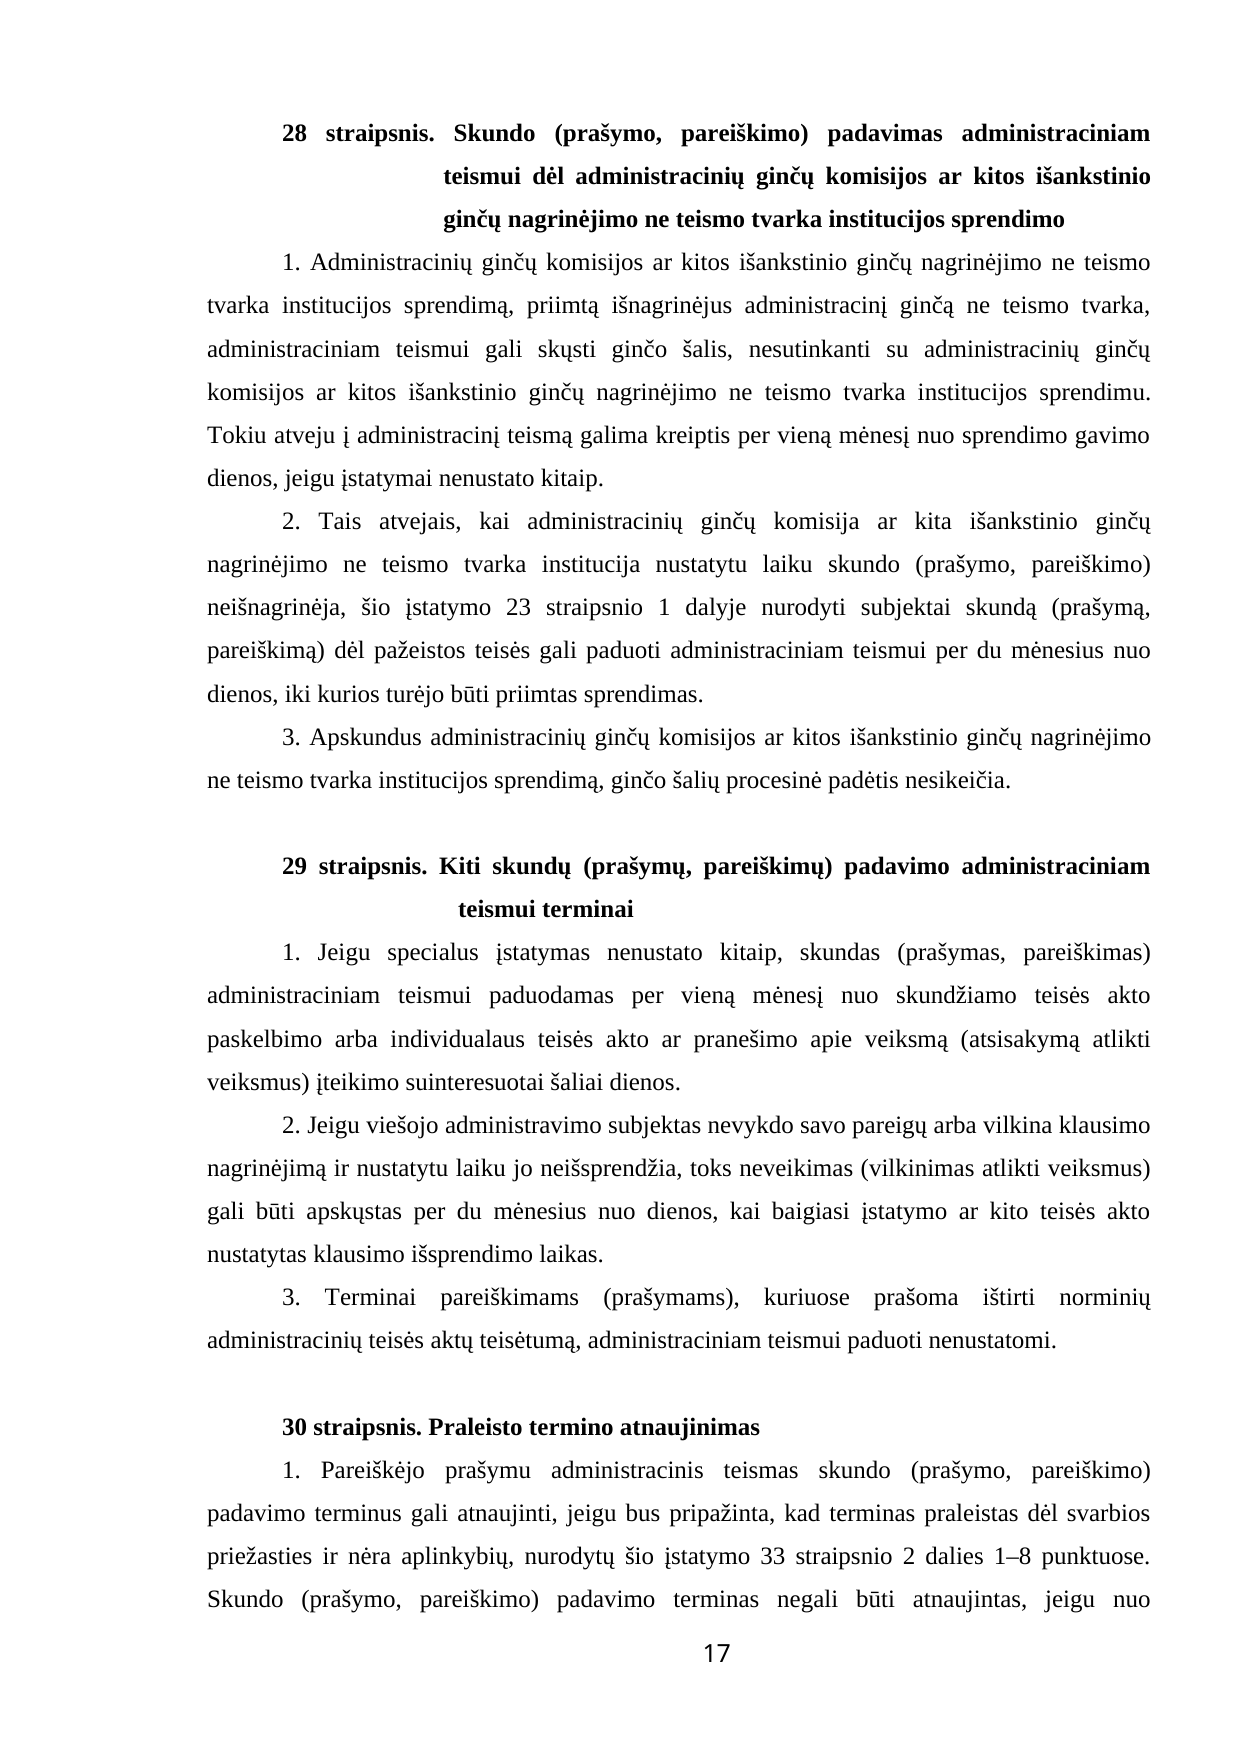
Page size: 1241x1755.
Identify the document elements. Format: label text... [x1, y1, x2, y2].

text 28 straipsnis. Skundo (prašymo, pareiškimo) padavimas administraciniam teismui dėl administracinių ginčų komisijos ar kitos išankstinio ginčų nagrinėjimo ne teismo tvarka institucijos sprendimo [282, 118, 1152, 233]
text 3. Apskundus administracinių ginčų komisijos ar kitos išankstinio ginčų nagrinėjimo ne teismo tvarka institucijos sprendimą, ginčo šalių procesinė padėtis nesikeičia. [207, 722, 1152, 794]
text 1. Administracinių ginčų komisijos ar kitos išankstinio ginčų nagrinėjimo ne teismo tvarka institucijos sprendimą, priimtą išnagrinėjus administracinį ginčą ne teismo tvarka, administraciniam teismui gali skųsti ginčo šalis, nesutinkanti su administracinių ginčų komisijos ar kitos išankstinio ginčų nagrinėjimo ne teismo tvarka institucijos sprendimu. Tokiu atveju į administracinį teismą galima kreiptis per vieną mėnesį nuo sprendimo gavimo dienos, jeigu įstatymai nenustato kitaip. [207, 247, 1152, 492]
text 2. Tais atvejais, kai administracinių ginčų komisija ar kita išankstinio ginčų nagrinėjimo ne teismo tvarka institucija nustatytu laiku skundo (prašymo, pareiškimo) neišnagrinėja, šio įstatymo 23 straipsnio 1 dalyje nurodyti subjektai skundą (prašymą, pareiškimą) dėl pažeistos teisės gali paduoti administraciniam teismui per du mėnesius nuo dienos, iki kurios turėjo būti priimtas sprendimas. [207, 506, 1152, 707]
text 29 straipsnis. Kiti skundų (prašymų, pareiškimų) padavimo administraciniam teismui terminai [282, 851, 1152, 923]
text 3. Terminai pareiškimams (prašymams), kuriuose prašoma ištirti norminių administracinių teisės aktų teisėtumą, administraciniam teismui paduoti nenustatomi. [207, 1282, 1152, 1354]
text 2. Jeigu viešojo administravimo subjektas nevykdo savo pareigų arba vilkina klausimo nagrinėjimą ir nustatytu laiku jo neišsprendžia, toks neveikimas (vilkinimas atlikti veiksmus) gali būti apskųstas per du mėnesius nuo dienos, kai baigiasi įstatymo ar kito teisės akto nustatytas klausimo išsprendimo laikas. [207, 1110, 1152, 1268]
text 1. Pareiškėjo prašymu administracinis teismas skundo (prašymo, pareiškimo) padavimo terminus gali atnaujinti, jeigu bus pripažinta, kad terminas praleistas dėl svarbios priežasties ir nėra aplinkybių, nurodytų šio įstatymo 33 straipsnio 2 dalies 1–8 punktuose. Skundo (prašymo, pareiškimo) padavimo terminas negali būti atnaujintas, jeigu nuo [207, 1455, 1152, 1613]
text 1. Jeigu specialus įstatymas nenustato kitaip, skundas (prašymas, pareiškimas) administraciniam teismui paduodamas per vieną mėnesį nuo skundžiamo teisės akto paskelbimo arba individualaus teisės akto ar pranešimo apie veiksmą (atsisakymą atlikti veiksmus) įteikimo suinteresuotai šaliai dienos. [207, 937, 1152, 1096]
text 30 straipsnis. Praleisto termino atnaujinimas [207, 1412, 1152, 1441]
